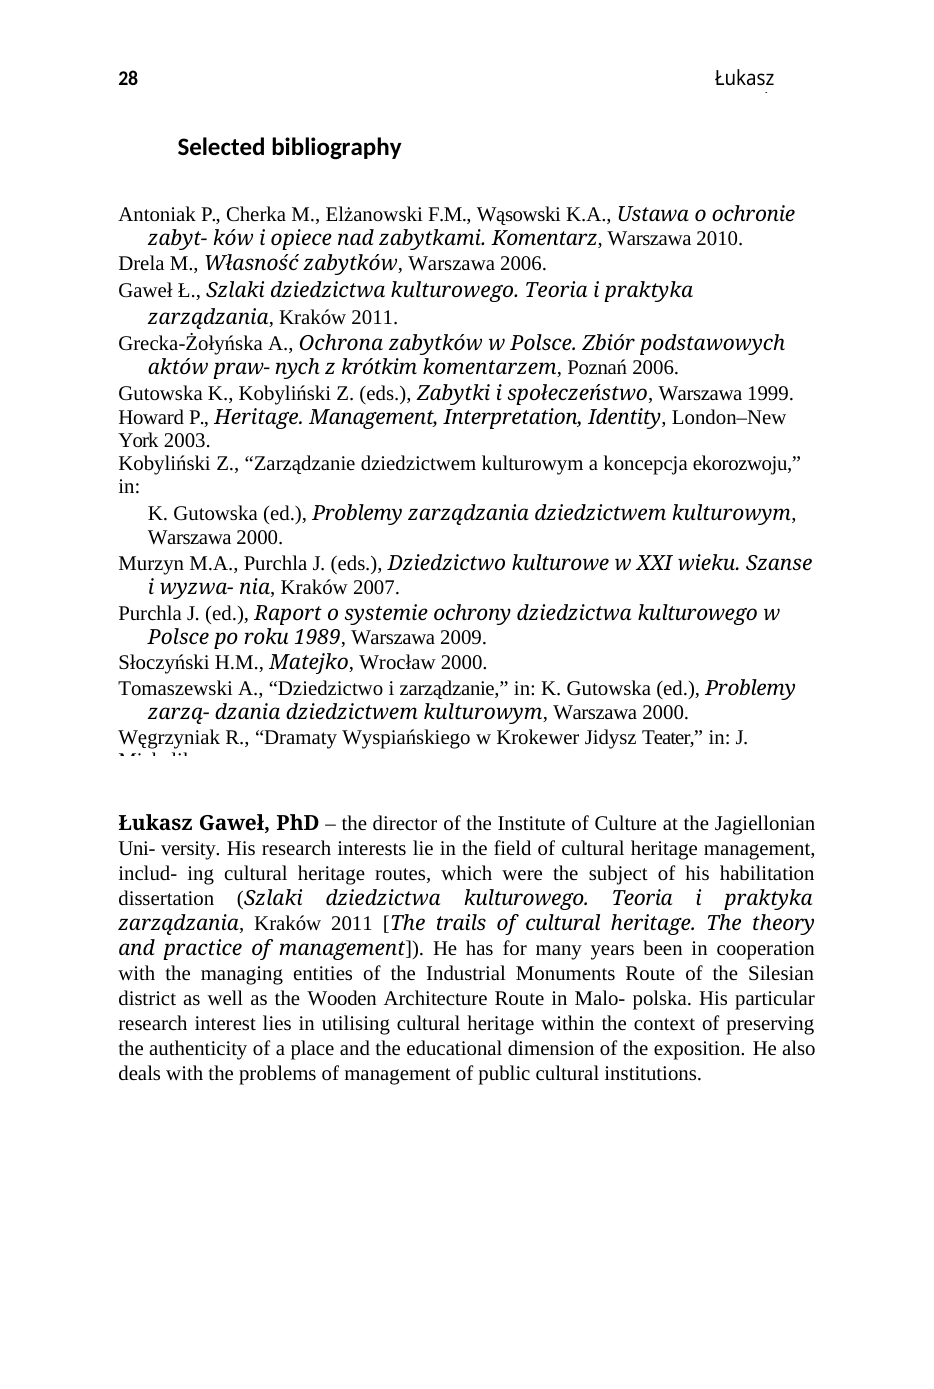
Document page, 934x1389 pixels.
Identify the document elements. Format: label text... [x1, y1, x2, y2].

text Grecka-Żołyńska A., Ochrona zabytków w Polsce. Zbiór podstawowych aktów praw- nych z krótkim komentarzem, Poznań 2006. [118, 331, 817, 381]
text Antoniak P., Cherka M., Elżanowski F.M., Wąsowski K.A., Ustawa o ochronie zabyt- ków i opiece nad zabytkami. Komentarz, Warszawa 2010. [118, 201, 817, 251]
text Gutowska K., Kobyliński Z. (eds.), Zabytki i społeczeństwo, Warszawa 1999. Howard P., Heritage. Management, Interpretation, Identity, London–New York 2003. [118, 381, 817, 452]
text Łukasz Gaweł [714, 67, 817, 92]
text Węgrzyniak R., “Dramaty Wyspiańskiego w Krokewer Jidysz Teater,” in: J. Michalik, [118, 726, 817, 756]
text Drela M., Własność zabytków, Warszawa 2006. [118, 251, 817, 276]
text Słoczyński H.M., Matejko, Wrocław 2000. [118, 650, 817, 674]
text Purchla J. (ed.), Raport o systemie ochrony dziedzictwa kulturowego w Polsce po roku 1989, Warszawa 2009. [118, 600, 817, 650]
text 28 [118, 67, 139, 91]
text Łukasz Gaweł, PhD – the director of the Institute of Culture at the Jagiellonian Uni- versity. His research interests lie in the field of cultural heritage management, includ- ing cultural heritage routes, which were the subject of his habilitation dissertation (Szlaki dziedzictwa kulturowego. Teoria i praktyka zarządzania, Kraków 2011 [The trails of cultural heritage. The theory and practice of management]). He has for many years been in cooperation with the managing entities of the Industrial Monuments Route of the Silesian district as well as the Wooden Architecture Route in Malo- polska. His particular research interest lies in utilising cultural heritage within the context of preserving the authenticity of a place and the educational dimension of the exposition. He also deals with the problems of management of public cultural institutions. [118, 810, 815, 1085]
text Murzyn M.A., Purchla J. (eds.), Dziedzictwo kulturowe w XXI wieku. Szanse i wyzwa- nia, Kraków 2007. [118, 550, 817, 600]
text Kobyliński Z., “Zarządzanie dziedzictwem kulturowym a koncepcja ekorozwoju,” in: [118, 452, 817, 499]
text K. Gutowska (ed.), Problemy zarządzania dziedzictwem kulturowym, Warszawa 2000. [148, 499, 817, 549]
text Tomaszewski A., “Dziedzictwo i zarządzanie,” in: K. Gutowska (ed.), Problemy zarzą- dzania dziedzictwem kulturowym, Warszawa 2000. [118, 675, 817, 726]
text Selected bibliography [177, 134, 402, 161]
text Gaweł Ł., Szlaki dziedzictwa kulturowego. Teoria i praktyka zarządzania, Kraków 2011. [118, 276, 817, 330]
